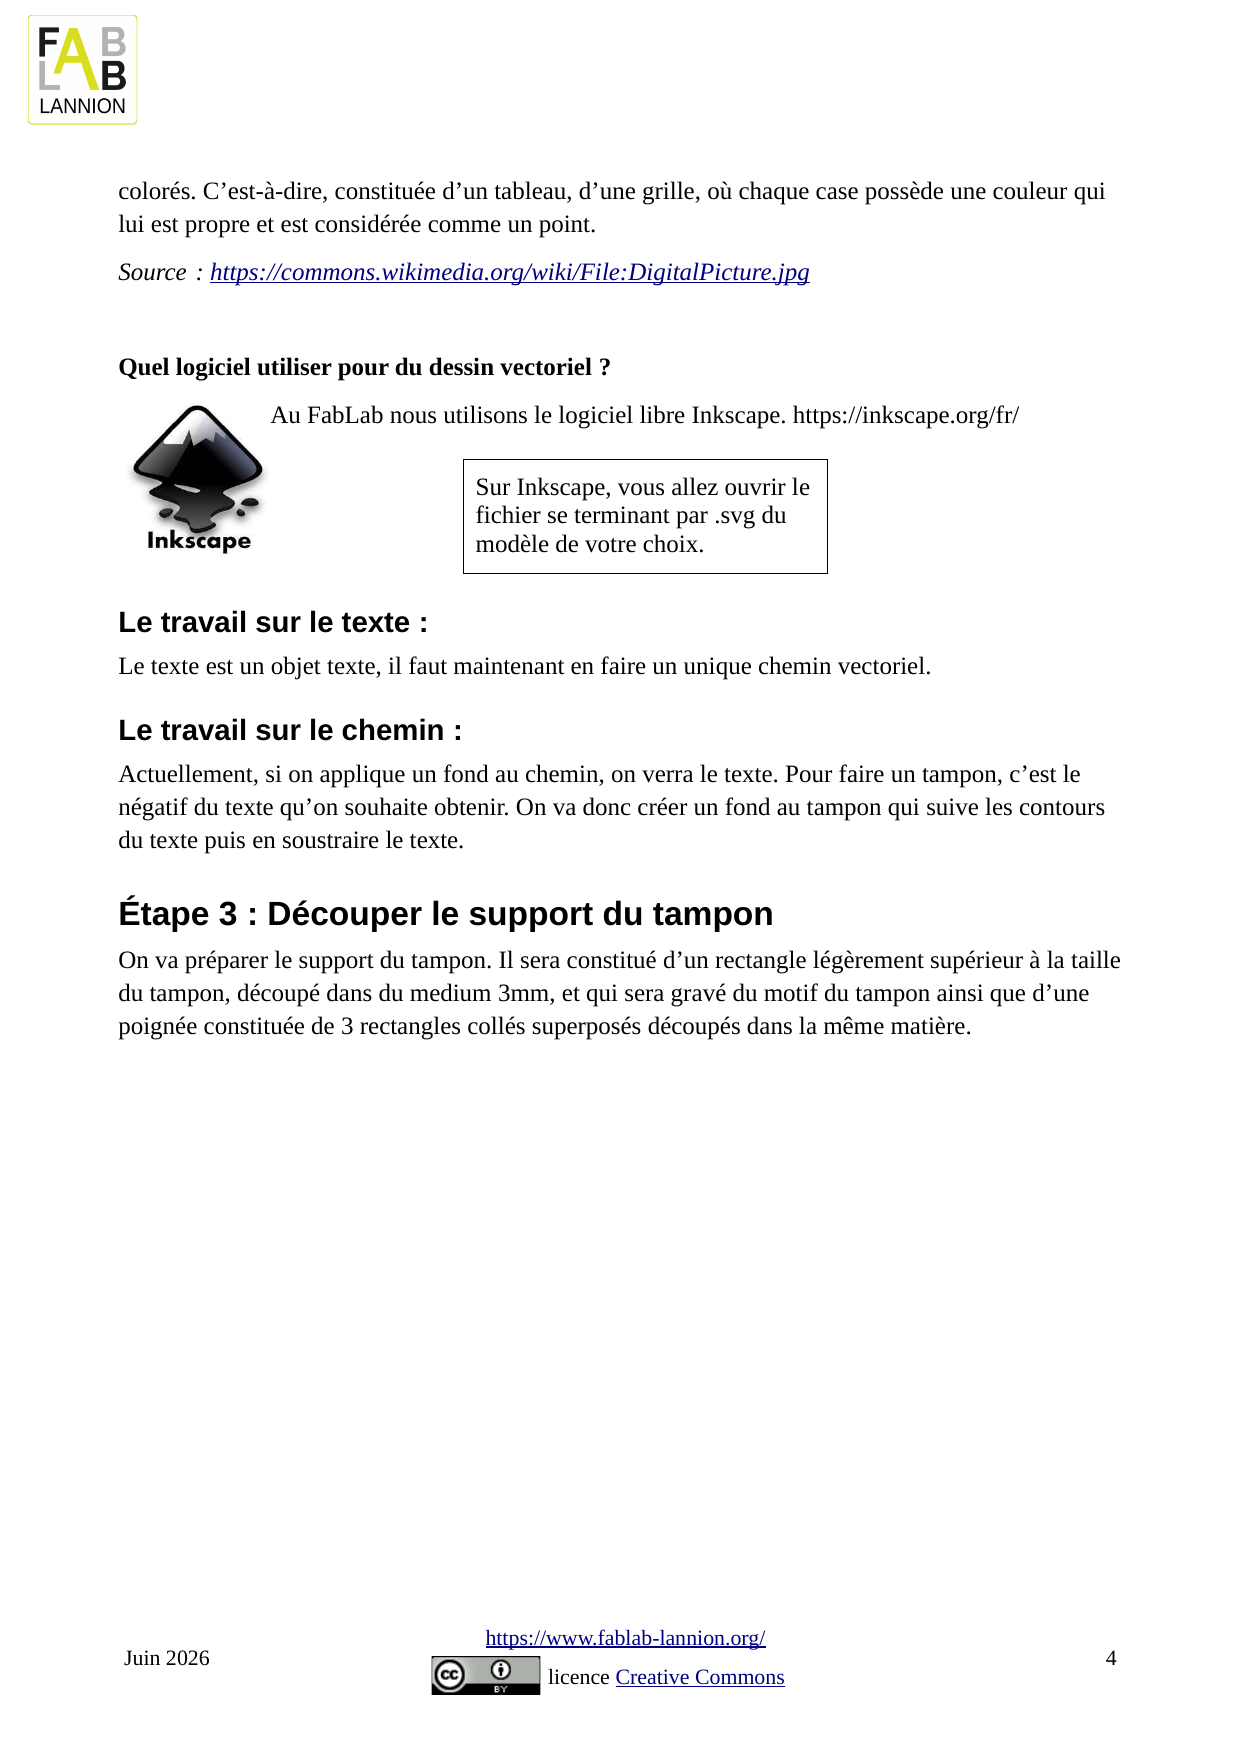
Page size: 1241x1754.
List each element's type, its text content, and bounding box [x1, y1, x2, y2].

text Source : https://commons.wikimedia.org/wiki/File:DigitalPicture.jpg [118, 257, 1122, 286]
subtitle Le travail sur le texte : [118, 605, 1122, 638]
subtitle Étape 3 : Découper le support du tampon [118, 894, 1122, 933]
text On va préparer le support du tampon. Il sera constitué d’un rectangle légèrement supérieur à la taille du tampon, découpé dans du medium 3mm, et qui sera gravé du motif du tampon ainsi que d’une poignée constituée de 3 rectangles collés superposés découpés dans la même matière. [118, 945, 1122, 1040]
text Au FabLab nous utilisons le logiciel libre Inkscape. https://inkscape.org/fr/ [271, 400, 1122, 428]
text Actuellement, si on applique un fond au chemin, on verra le texte. Pour faire un tampon, c’est le négatif du texte qu’on souhaite obtenir. On va donc créer un fond au tampon qui suive les contours du texte puis en soustraire le texte. [118, 759, 1122, 854]
picture [124, 399, 271, 554]
text Quel logiciel utiliser pour du dessin vectoriel ? [118, 352, 1122, 381]
picture [27, 15, 138, 125]
text colorés. C’est-à-dire, constituée d’un tableau, d’une grille, où chaque case possède une couleur qui lui est propre et est considérée comme un point. [118, 176, 1122, 238]
picture [431, 1656, 541, 1695]
text Le texte est un objet texte, il faut maintenant en faire un unique chemin vectoriel. [118, 651, 1122, 680]
subtitle Le travail sur le chemin : [118, 713, 1122, 747]
